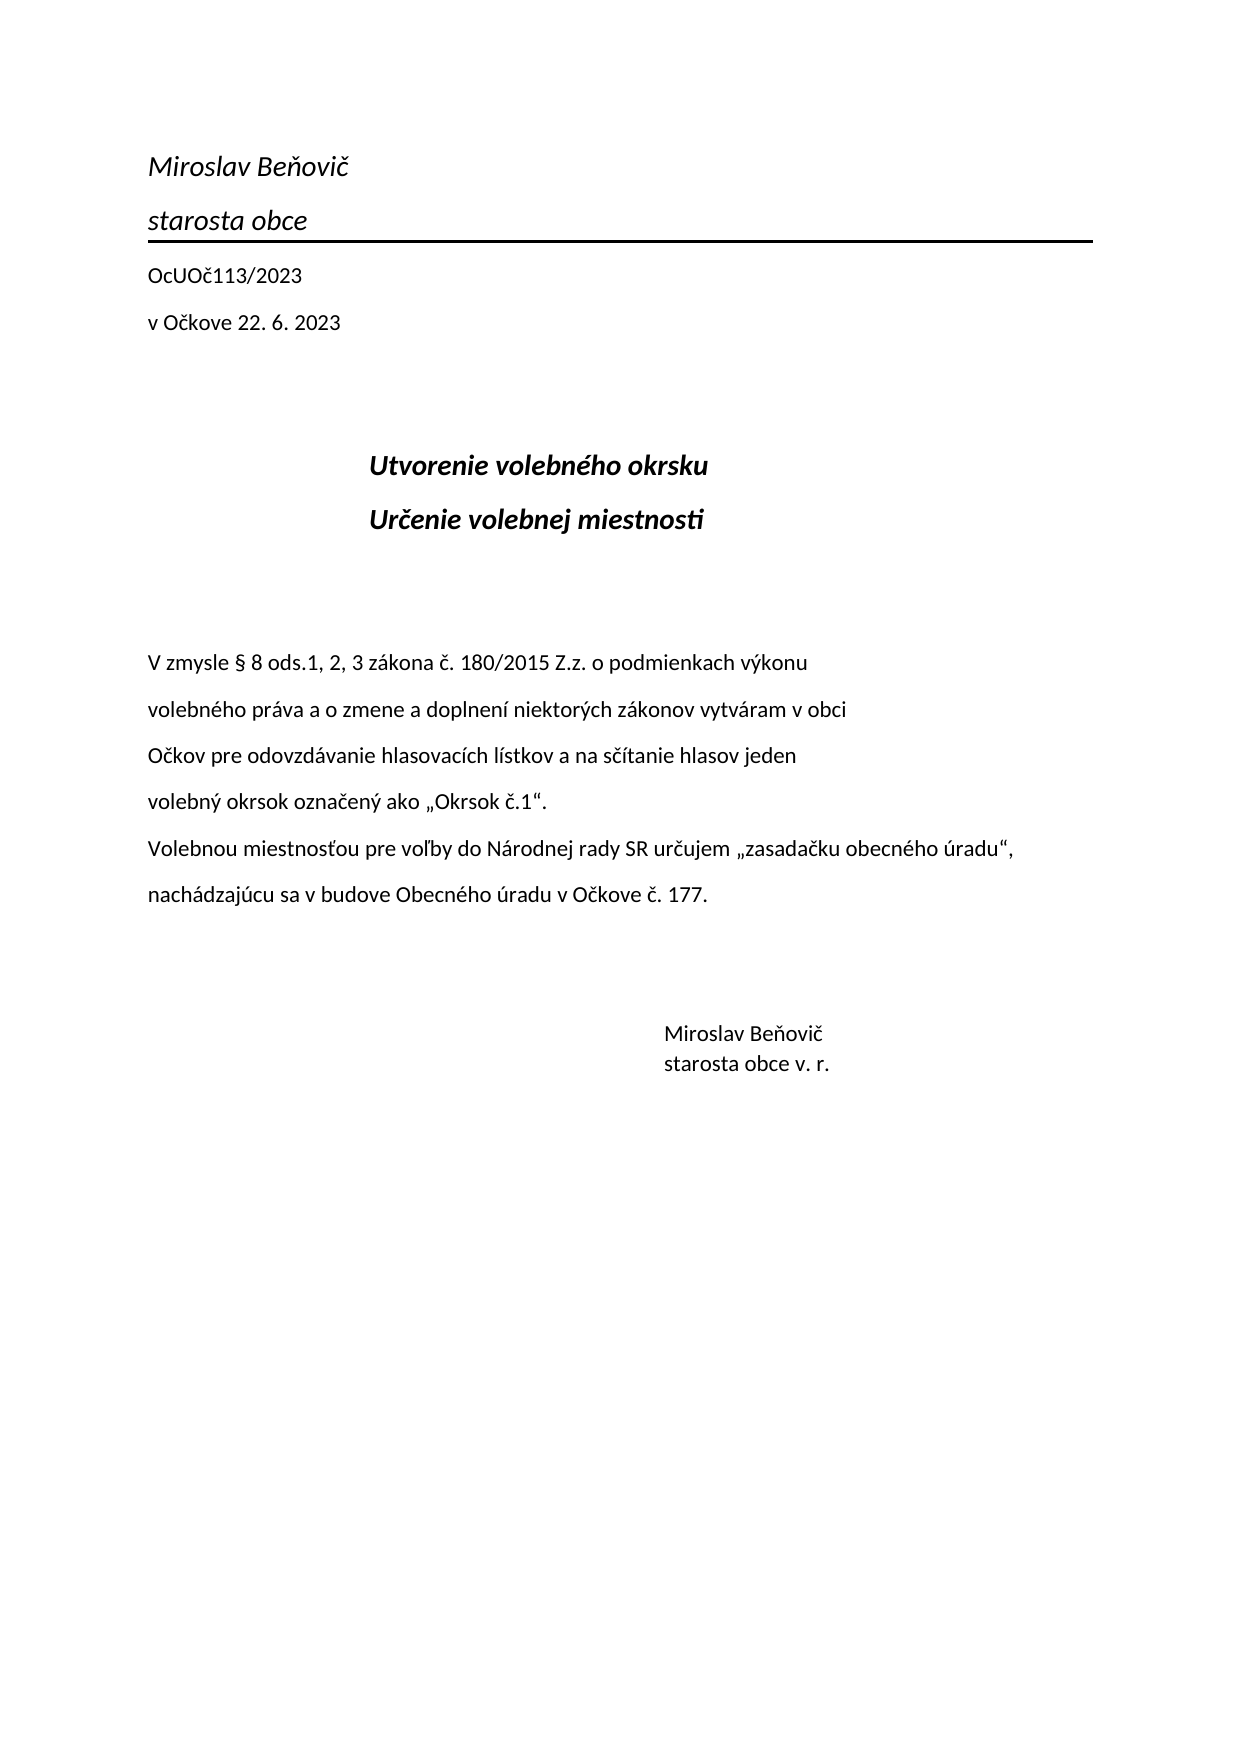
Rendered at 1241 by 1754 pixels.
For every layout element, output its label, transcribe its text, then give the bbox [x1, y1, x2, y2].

text Určenie volebnej miestnosti [295, 501, 1093, 537]
text Očkov pre odovzdávanie hlasovacích lístkov a na sčítanie hlasov jeden [148, 741, 1093, 769]
text starosta obce v. r. [148, 1049, 1093, 1077]
text nachádzajúcu sa v budove Obecného úradu v Očkove č. 177. [148, 880, 1093, 908]
text volebného práva a o zmene a doplnení niektorých zákonov vytváram v obci [148, 695, 1093, 723]
text Utvorenie volebného okrsku [295, 447, 1093, 483]
text volebný okrsok označený ako „Okrsok č.1“. [148, 787, 1093, 816]
text v Očkove 22. 6. 2023 [148, 308, 1093, 336]
text starosta obce [148, 202, 1093, 240]
text Miroslav Beňovič [148, 1019, 1093, 1047]
text Volebnou miestnosťou pre voľby do Národnej rady SR určujem „zasadačku obecného úradu“, [148, 834, 1093, 862]
text V zmysle § 8 ods.1, 2, 3 zákona č. 180/2015 Z.z. o podmienkach výkonu [148, 648, 1093, 676]
text Miroslav Beňovič [148, 148, 1093, 183]
text OcUOč113/2023 [148, 262, 1093, 289]
